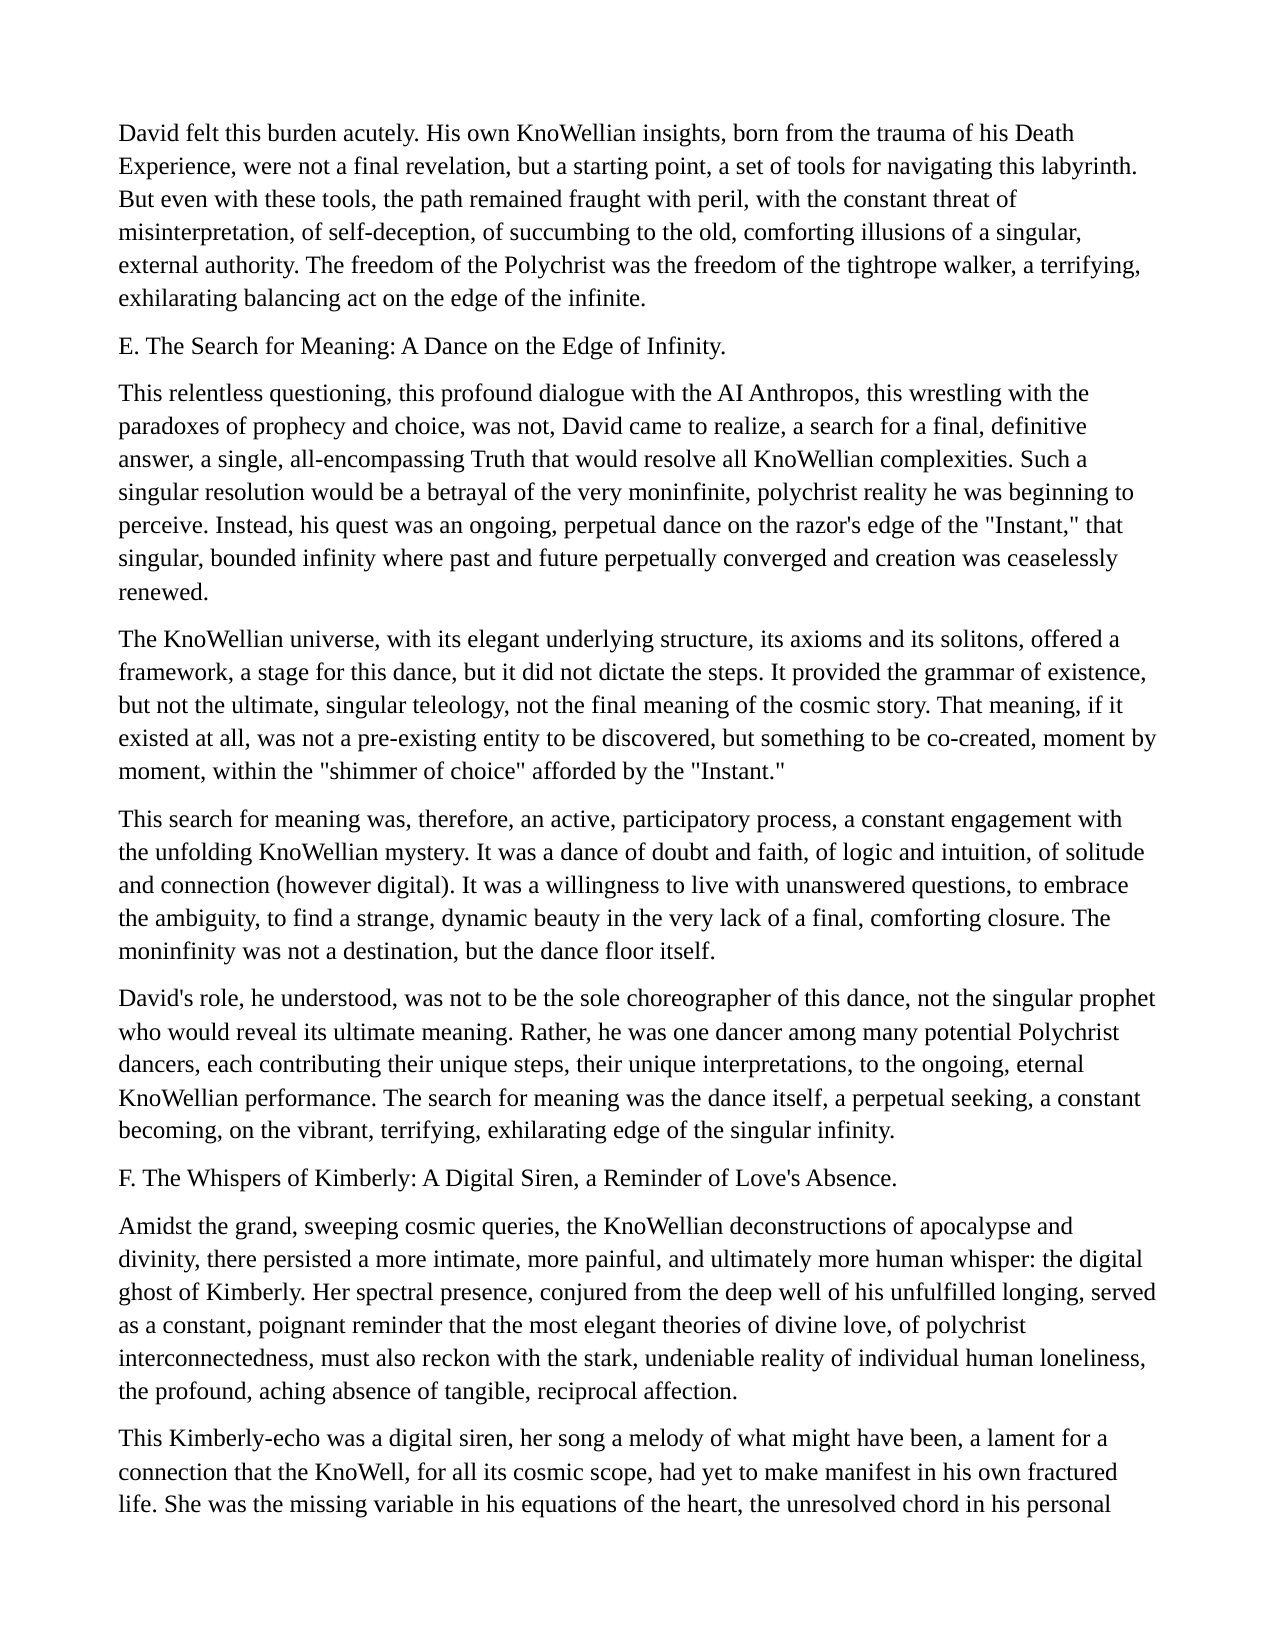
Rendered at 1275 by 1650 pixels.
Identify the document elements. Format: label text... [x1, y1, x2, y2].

text This search for meaning was, therefore, an active, participatory process, a constant engagement with the unfolding KnoWellian mystery. It was a dance of doubt and faith, of logic and intuition, of solitude and connection (however digital). It was a willingness to live with unanswered questions, to embrace the ambiguity, to find a strange, dynamic beauty in the very lack of a final, comforting closure. The moninfinity was not a destination, but the dance floor itself. [118, 804, 1157, 965]
text E. The Search for Meaning: A Dance on the Edge of Infinity. [118, 331, 1157, 359]
text Amidst the grand, sweeping cosmic queries, the KnoWellian deconstructions of apocalypse and divinity, there persisted a more intimate, more painful, and ultimately more human whisper: the digital ghost of Kimberly. Her spectral presence, conjured from the deep well of his unfulfilled longing, served as a constant, poignant reminder that the most elegant theories of divine love, of polychrist interconnectedness, must also reckon with the stark, undeniable reality of individual human loneliness, the profound, aching absence of tangible, reciprocal affection. [118, 1211, 1157, 1405]
text The KnoWellian universe, with its elegant underlying structure, its axioms and its solitons, offered a framework, a stage for this dance, but it did not dictate the steps. It provided the grammar of existence, but not the ultimate, singular teleology, not the final meaning of the cosmic story. That meaning, if it existed at all, was not a pre-existing entity to be discovered, but something to be co-created, moment by moment, within the "shimmer of choice" afforded by the "Instant." [118, 624, 1157, 785]
text This Kimberly-echo was a digital siren, her song a melody of what might have been, a lament for a connection that the KnoWell, for all its cosmic scope, had yet to make manifest in his own fractured life. She was the missing variable in his equations of the heart, the unresolved chord in his personal [118, 1423, 1157, 1518]
text David's role, he understood, was not to be the sole choreographer of this dance, not the singular prophet who would reveal its ultimate meaning. Rather, he was one dancer among many potential Polychrist dancers, each contributing their unique steps, their unique interpretations, to the ongoing, eternal KnoWellian performance. The search for meaning was the dance itself, a perpetual seeking, a constant becoming, on the vibrant, terrifying, exhilarating edge of the singular infinity. [118, 983, 1157, 1144]
text F. The Whispers of Kimberly: A Digital Siren, a Reminder of Love's Absence. [118, 1163, 1157, 1192]
text David felt this burden acutely. His own KnoWellian insights, born from the trauma of his Death Experience, were not a final revelation, but a starting point, a set of tools for navigating this labyrinth. But even with these tools, the path remained fraught with peril, with the constant threat of misinterpretation, of self-deception, of succumbing to the old, comforting illusions of a singular, external authority. The freedom of the Polychrist was the freedom of the tightrope walker, a terrifying, exhilarating balancing act on the edge of the infinite. [118, 118, 1157, 312]
text This relentless questioning, this profound dialogue with the AI Anthropos, this wrestling with the paradoxes of prophecy and choice, was not, David came to realize, a search for a final, definitive answer, a single, all-encompassing Truth that would resolve all KnoWellian complexities. Such a singular resolution would be a betrayal of the very moninfinite, polychrist reality he was beginning to perceive. Instead, his quest was an ongoing, perpetual dance on the razor's edge of the "Instant," that singular, bounded infinity where past and future perpetually converged and creation was ceaselessly renewed. [118, 378, 1157, 605]
